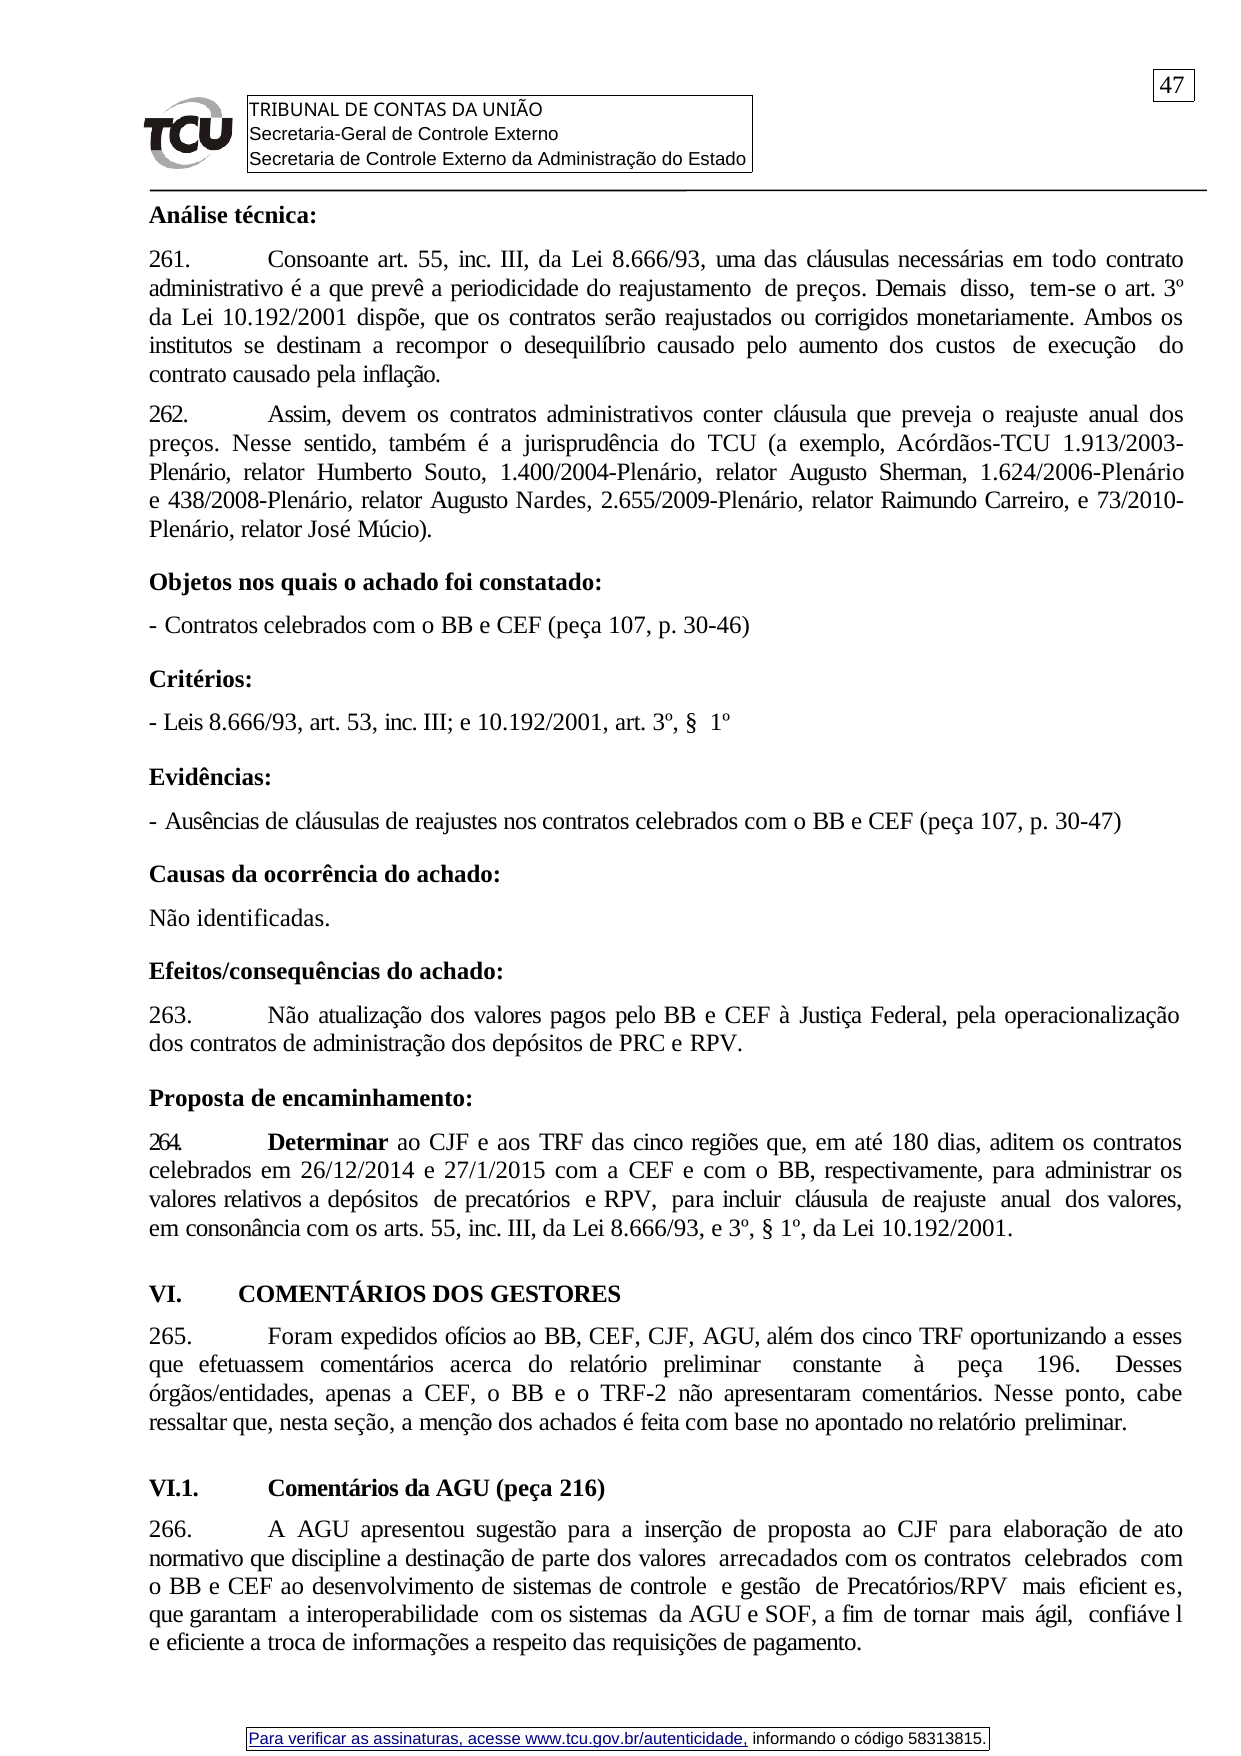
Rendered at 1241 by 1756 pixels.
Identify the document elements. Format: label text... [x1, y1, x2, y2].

list A AGU apresentou sugestão para a inserção de proposta ao CJF para elaboração de ato normativo que discipline a destinação de parte dos valores arrecadados com os contratos celebrados com o BB e CEF ao desenvolvimento de sistemas de controle e gestão de Precatórios/RPV mais eficient es, que garantam a interoperabilidade com os sistemas da AGU e SOF, a fim de tornar mais ágil, confiáve l e eficiente a troca de informações a respeito das requisições de pagamento. [148, 1515, 1184, 1656]
list Ausências de cláusulas de reajustes nos contratos celebrados com o BB e CEF (peça 107, p. 30-47) [148, 806, 1201, 835]
subtitle Evidências: [148, 762, 1201, 791]
list Assim, devem os contratos administrativos conter cláusula que preveja o reajuste anual dos preços. Nesse sentido, também é a jurisprudência do TCU (a exemplo, Acórdãos-TCU 1.913/2003- Plenário, relator Humberto Souto, 1.400/2004-Plenário, relator Augusto Sherman, 1.624/2006-Plenário e 438/2008-Plenário, relator Augusto Nardes, 2.655/2009-Plenário, relator Raimundo Carreiro, e 73/2010-Plenário, relator José Múcio). [148, 399, 1184, 543]
subtitle Proposta de encaminhamento: [148, 1083, 1201, 1112]
list Não atualização dos valores pagos pelo BB e CEF à Justiça Federal, pela operacionalização dos contratos de administração dos depósitos de PRC e RPV. [148, 1001, 1180, 1057]
picture [143, 97, 233, 169]
subtitle Causas da ocorrência do achado: [148, 859, 1201, 888]
subtitle COMENTÁRIOS DOS GESTORES [148, 1279, 1201, 1307]
text Não identificadas. [148, 903, 1201, 932]
subtitle Efeitos/consequências do achado: [148, 956, 1201, 985]
text - Leis 8.666/93, art. 53, inc. III; e 10.192/2001, art. 3º, § 1º [148, 707, 1201, 736]
subtitle Análise técnica: [148, 200, 1201, 229]
list Contratos celebrados com o BB e CEF (peça 107, p. 30-46) [148, 610, 1201, 639]
list Consoante art. 55, inc. III, da Lei 8.666/93, uma das cláusulas necessárias em todo contrato administrativo é a que prevê a periodicidade do reajustamento de preços. Demais disso, tem-se o art. 3º da Lei 10.192/2001 dispõe, que os contratos serão reajustados ou corrigidos monetariamente. Ambos os institutos se destinam a recompor o desequilíbrio causado pelo aumento dos custos de execução do contrato causado pela inflação. [148, 244, 1184, 388]
subtitle Objetos nos quais o achado foi constatado: [148, 567, 1201, 595]
list Foram expedidos ofícios ao BB, CEF, CJF, AGU, além dos cinco TRF oportunizando a esses que efetuassem comentários acerca do relatório preliminar constante à peça 196. Desses órgãos/entidades, apenas a CEF, o BB e o TRF-2 não apresentaram comentários. Nesse ponto, cabe ressaltar que, nesta seção, a menção dos achados é feita com base no apontado no relatório preliminar. [148, 1321, 1183, 1436]
list Determinar ao CJF e aos TRF das cinco regiões que, em até 180 dias, aditem os contratos celebrados em 26/12/2014 e 27/1/2015 com a CEF e com o BB, respectivamente, para administrar os valores relativos a depósitos de precatórios e RPV, para incluir cláusula de reajuste anual dos valores, em consonância com os arts. 55, inc. III, da Lei 8.666/93, e 3º, § 1º, da Lei 10.192/2001. [148, 1127, 1182, 1242]
subtitle Critérios: [148, 664, 1201, 692]
subtitle Comentários da AGU (peça 216) [148, 1473, 1201, 1501]
